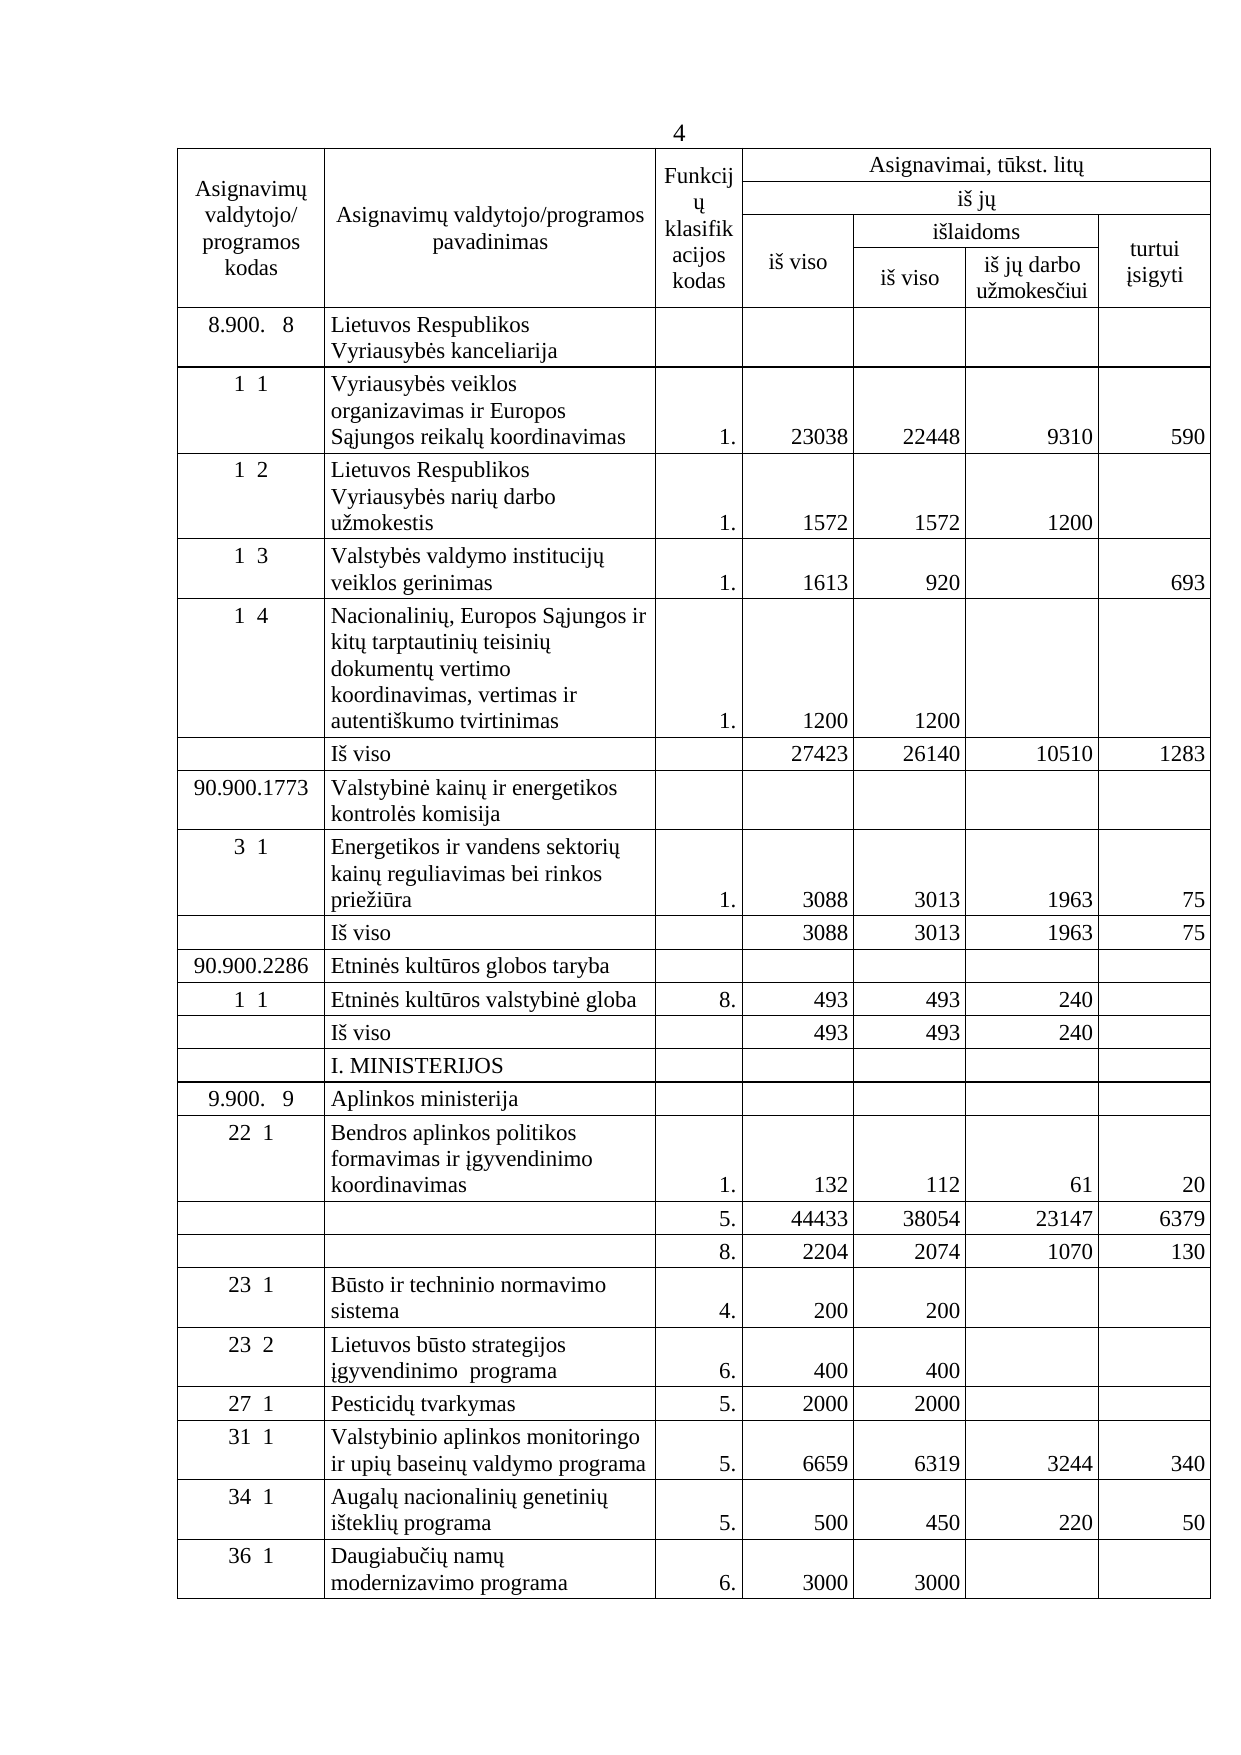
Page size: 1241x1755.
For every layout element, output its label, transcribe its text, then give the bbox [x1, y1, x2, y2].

table_cell [966, 308, 1098, 366]
table_cell 400 [854, 1328, 965, 1386]
table_cell [1099, 1540, 1210, 1598]
table_cell 3088 [743, 916, 853, 948]
table_cell 240 [966, 983, 1098, 1015]
table_cell 3000 [854, 1540, 965, 1598]
table_cell turtui įsigyti [1099, 215, 1210, 307]
table_cell 3 1 [178, 830, 324, 915]
table_cell [743, 1083, 853, 1115]
table_cell 1. [656, 599, 742, 737]
table_cell iš jų darbo užmokesčiui [966, 248, 1098, 307]
table_cell [1099, 308, 1210, 366]
table_cell 500 [743, 1480, 853, 1539]
table_cell 34 1 [178, 1480, 324, 1539]
table_cell 3244 [966, 1421, 1098, 1479]
table_cell [1099, 1016, 1210, 1048]
table_cell 1 3 [178, 539, 324, 598]
table_cell [656, 1083, 742, 1115]
table_cell [743, 308, 853, 366]
table_cell 3000 [743, 1540, 853, 1598]
table_cell Valstybinio aplinkos monitoringo ir upių baseinų valdymo programa [325, 1421, 655, 1479]
table_cell 1. [656, 539, 742, 598]
table_cell 20 [1099, 1116, 1210, 1201]
table_header Asignavimai, tūkst. litų [743, 149, 1210, 181]
table_cell Lietuvos Respublikos Vyriausybės narių darbo užmokestis [325, 454, 655, 538]
table_cell 5. [656, 1387, 742, 1419]
table_cell 493 [743, 1016, 853, 1048]
table_cell [1099, 1083, 1210, 1115]
table_cell 112 [854, 1116, 965, 1201]
table_cell 920 [854, 539, 965, 598]
table_cell Energetikos ir vandens sektorių kainų reguliavimas bei rinkos priežiūra [325, 830, 655, 915]
table_cell 1. [656, 368, 742, 452]
table_cell 50 [1099, 1480, 1210, 1539]
table_cell 1200 [966, 454, 1098, 538]
table_cell 3013 [854, 916, 965, 948]
table_cell 590 [1099, 368, 1210, 452]
table_cell 340 [1099, 1421, 1210, 1479]
table_cell 1. [656, 1116, 742, 1201]
table_cell [854, 771, 965, 829]
table_cell 1200 [854, 599, 965, 737]
table_cell 400 [743, 1328, 853, 1386]
table_cell [1099, 599, 1210, 737]
table_cell I. MINISTERIJOS [325, 1049, 655, 1081]
table_cell 5. [656, 1480, 742, 1539]
table_header Funkcijų klasifikacijos kodas [656, 149, 742, 307]
table_cell 8. [656, 983, 742, 1015]
table_cell [1099, 1328, 1210, 1386]
table_cell [966, 539, 1098, 598]
table_cell Valstybės valdymo institucijų veiklos gerinimas [325, 539, 655, 598]
table_cell 493 [854, 1016, 965, 1048]
table_cell 1. [656, 830, 742, 915]
table_cell Būsto ir techninio normavimo sistema [325, 1268, 655, 1327]
table_cell [966, 950, 1098, 982]
table_cell 23147 [966, 1202, 1098, 1234]
table_cell [966, 1049, 1098, 1081]
table_cell Iš viso [325, 1016, 655, 1048]
table_cell [966, 1268, 1098, 1327]
table_cell [1099, 950, 1210, 982]
table_cell 1572 [743, 454, 853, 538]
table_cell 3088 [743, 830, 853, 915]
table_cell [966, 1328, 1098, 1386]
table_cell Bendros aplinkos politikos formavimas ir įgyvendinimo koordinavimas [325, 1116, 655, 1201]
table_cell 220 [966, 1480, 1098, 1539]
table_cell 1283 [1099, 738, 1210, 770]
table_cell 1572 [854, 454, 965, 538]
table_cell [178, 1202, 324, 1234]
table_cell 450 [854, 1480, 965, 1539]
table_cell 27 1 [178, 1387, 324, 1419]
table_header Asignavimų valdytojo/ programos kodas [178, 149, 324, 307]
table_cell [966, 1540, 1098, 1598]
table_cell Etninės kultūros valstybinė globa [325, 983, 655, 1015]
table_cell 2204 [743, 1235, 853, 1267]
table_cell 10510 [966, 738, 1098, 770]
table_cell 1963 [966, 830, 1098, 915]
table_cell [966, 599, 1098, 737]
table_cell Daugiabučių namų modernizavimo programa [325, 1540, 655, 1598]
table_cell [178, 916, 324, 948]
table_cell 31 1 [178, 1421, 324, 1479]
table_cell iš jų [743, 182, 1210, 214]
table_cell 1 2 [178, 454, 324, 538]
table_cell 75 [1099, 916, 1210, 948]
table_cell Vyriausybės veiklos organizavimas ir Europos Sąjungos reikalų koordinavimas [325, 368, 655, 452]
table_cell 75 [1099, 830, 1210, 915]
table_cell Etninės kultūros globos taryba [325, 950, 655, 982]
table_cell Iš viso [325, 738, 655, 770]
table_cell Nacionalinių, Europos Sąjungos ir kitų tarptautinių teisinių dokumentų vertimo koordinavimas, vertimas ir autentiškumo tvirtinimas [325, 599, 655, 737]
table_cell 27423 [743, 738, 853, 770]
table_cell 6. [656, 1540, 742, 1598]
table_cell 6659 [743, 1421, 853, 1479]
table_cell 200 [743, 1268, 853, 1327]
table_cell 1963 [966, 916, 1098, 948]
table_cell 6319 [854, 1421, 965, 1479]
table_cell [854, 308, 965, 366]
table_cell Lietuvos būsto strategijos įgyvendinimo programa [325, 1328, 655, 1386]
table_cell 5. [656, 1202, 742, 1234]
table_cell Valstybinė kainų ir energetikos kontrolės komisija [325, 771, 655, 829]
table_cell 23038 [743, 368, 853, 452]
table_cell [325, 1235, 655, 1267]
table_cell [656, 916, 742, 948]
table_header Asignavimų valdytojo/programos pavadinimas [325, 149, 655, 307]
table_cell [656, 308, 742, 366]
table_cell 1 1 [178, 983, 324, 1015]
table_cell [1099, 1387, 1210, 1419]
table_cell 1 4 [178, 599, 324, 737]
table_cell 8. [656, 1235, 742, 1267]
table_cell 90.900.1773 [178, 771, 324, 829]
table_cell 130 [1099, 1235, 1210, 1267]
table_cell [1099, 1268, 1210, 1327]
table_cell išlaidoms [854, 215, 1098, 247]
table_cell 1200 [743, 599, 853, 737]
table_cell [743, 1049, 853, 1081]
table_cell 23 2 [178, 1328, 324, 1386]
table_cell [1099, 454, 1210, 538]
table_cell [656, 738, 742, 770]
table_cell 9310 [966, 368, 1098, 452]
table_cell 6. [656, 1328, 742, 1386]
table_cell 4. [656, 1268, 742, 1327]
table_cell 2000 [854, 1387, 965, 1419]
table_cell 36 1 [178, 1540, 324, 1598]
table_cell Iš viso [325, 916, 655, 948]
table_cell 22 1 [178, 1116, 324, 1201]
table_cell 8.900. 8 [178, 308, 324, 366]
table_cell Augalų nacionalinių genetinių išteklių programa [325, 1480, 655, 1539]
table_cell 493 [854, 983, 965, 1015]
table_cell 26140 [854, 738, 965, 770]
table_cell [178, 1016, 324, 1048]
table_cell 6379 [1099, 1202, 1210, 1234]
table_cell 44433 [743, 1202, 853, 1234]
table_cell [743, 771, 853, 829]
table_cell 38054 [854, 1202, 965, 1234]
table_cell 1613 [743, 539, 853, 598]
table_cell 23 1 [178, 1268, 324, 1327]
table_cell 22448 [854, 368, 965, 452]
table_cell [854, 1049, 965, 1081]
table_cell [854, 950, 965, 982]
table_cell 5. [656, 1421, 742, 1479]
table_cell [1099, 1049, 1210, 1081]
table_cell [966, 1387, 1098, 1419]
table_cell 3013 [854, 830, 965, 915]
table_cell 1 1 [178, 368, 324, 452]
table_cell 493 [743, 983, 853, 1015]
table_cell 132 [743, 1116, 853, 1201]
table_cell [966, 771, 1098, 829]
table_cell Aplinkos ministerija [325, 1083, 655, 1115]
table_cell iš viso [743, 215, 853, 307]
table_cell [656, 771, 742, 829]
table_cell 90.900.2286 [178, 950, 324, 982]
table_cell 1. [656, 454, 742, 538]
table_cell 240 [966, 1016, 1098, 1048]
table_cell 2074 [854, 1235, 965, 1267]
table_cell 9.900. 9 [178, 1083, 324, 1115]
table_cell 2000 [743, 1387, 853, 1419]
table_cell [178, 1049, 324, 1081]
table_cell [656, 950, 742, 982]
table_cell Pesticidų tvarkymas [325, 1387, 655, 1419]
table_cell [743, 950, 853, 982]
table_cell iš viso [854, 248, 965, 307]
table_cell 693 [1099, 539, 1210, 598]
table_cell 61 [966, 1116, 1098, 1201]
table_cell [1099, 771, 1210, 829]
table_cell [656, 1049, 742, 1081]
table_cell [854, 1083, 965, 1115]
table_cell [178, 1235, 324, 1267]
table_cell 200 [854, 1268, 965, 1327]
table_cell [656, 1016, 742, 1048]
table_cell 1070 [966, 1235, 1098, 1267]
table_cell [178, 738, 324, 770]
table_cell [1099, 983, 1210, 1015]
table_cell Lietuvos Respublikos Vyriausybės kanceliarija [325, 308, 655, 366]
table_cell [966, 1083, 1098, 1115]
table_cell [325, 1202, 655, 1234]
